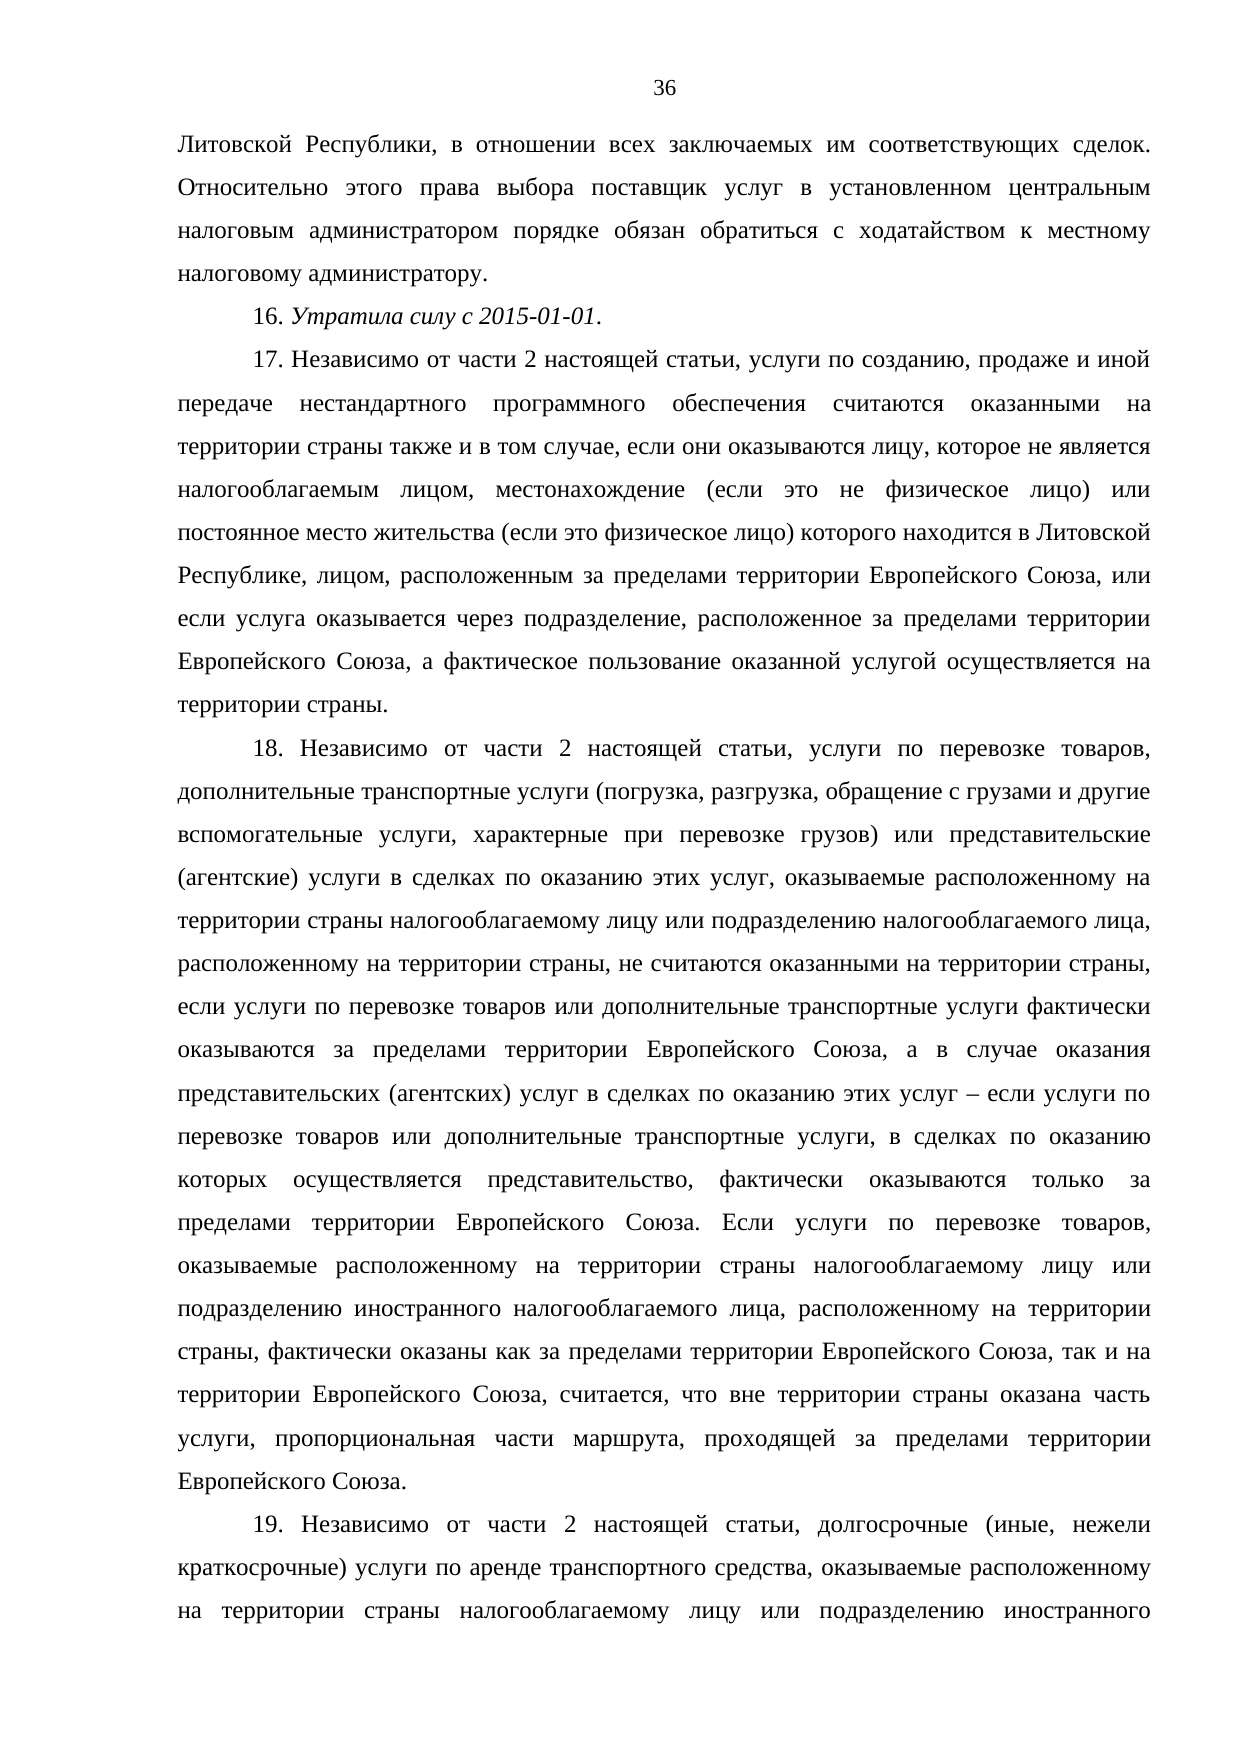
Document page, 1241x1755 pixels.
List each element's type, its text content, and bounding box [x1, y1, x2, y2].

text 18. Независимо от части 2 настоящей статьи, услуги по перевозке товаров, дополнительные транспортные услуги (погрузка, разгрузка, обращение с грузами и другие вспомогательные услуги, характерные при перевозке грузов) или представительские (агентские) услуги в сделках по оказанию этих услуг, оказываемые расположенному на территории страны налогооблагаемому лицу или подразделению налогооблагаемого лица, расположенному на территории страны, не считаются оказанными на территории страны, если услуги по перевозке товаров или дополнительные транспортные услуги фактически оказываются за пределами территории Европейского Союза, а в случае оказания представительских (агентских) услуг в сделках по оказанию этих услуг – если услуги по перевозке товаров или дополнительные транспортные услуги, в сделках по оказанию которых осуществляется представительство, фактически оказываются только за пределами территории Европейского Союза. Если услуги по перевозке товаров, оказываемые расположенному на территории страны налогооблагаемому лицу или подразделению иностранного налогооблагаемого лица, расположенному на территории страны, фактически оказаны как за пределами территории Европейского Союза, так и на территории Европейского Союза, считается, что вне территории страны оказана часть услуги, пропорциональная части маршрута, проходящей за пределами территории Европейского Союза. [177, 733, 1152, 1494]
text 17. Независимо от части 2 настоящей статьи, услуги по созданию, продаже и иной передаче нестандартного программного обеспечения считаются оказанными на территории страны также и в том случае, если они оказываются лицу, которое не является налогооблагаемым лицом, местонахождение (если это не физическое лицо) или постоянное место жительства (если это физическое лицо) которого находится в Литовской Республике, лицом, расположенным за пределами территории Европейского Союза, или если услуга оказывается через подразделение, расположенное за пределами территории Европейского Союза, а фактическое пользование оказанной услугой осуществляется на территории страны. [177, 344, 1152, 718]
text Литовской Республики, в отношении всех заключаемых им соответствующих сделок. Относительно этого права выбора поставщик услуг в установленном центральным налоговым администратором порядке обязан обратиться с ходатайством к местному налоговому администратору. [177, 129, 1152, 287]
text 16. Утратила силу с 2015-01-01. [177, 301, 1152, 330]
text 19. Независимо от части 2 настоящей статьи, долгосрочные (иные, нежели краткосрочные) услуги по аренде транспортного средства, оказываемые расположенному на территории страны налогооблагаемому лицу или подразделению иностранного [177, 1509, 1152, 1624]
